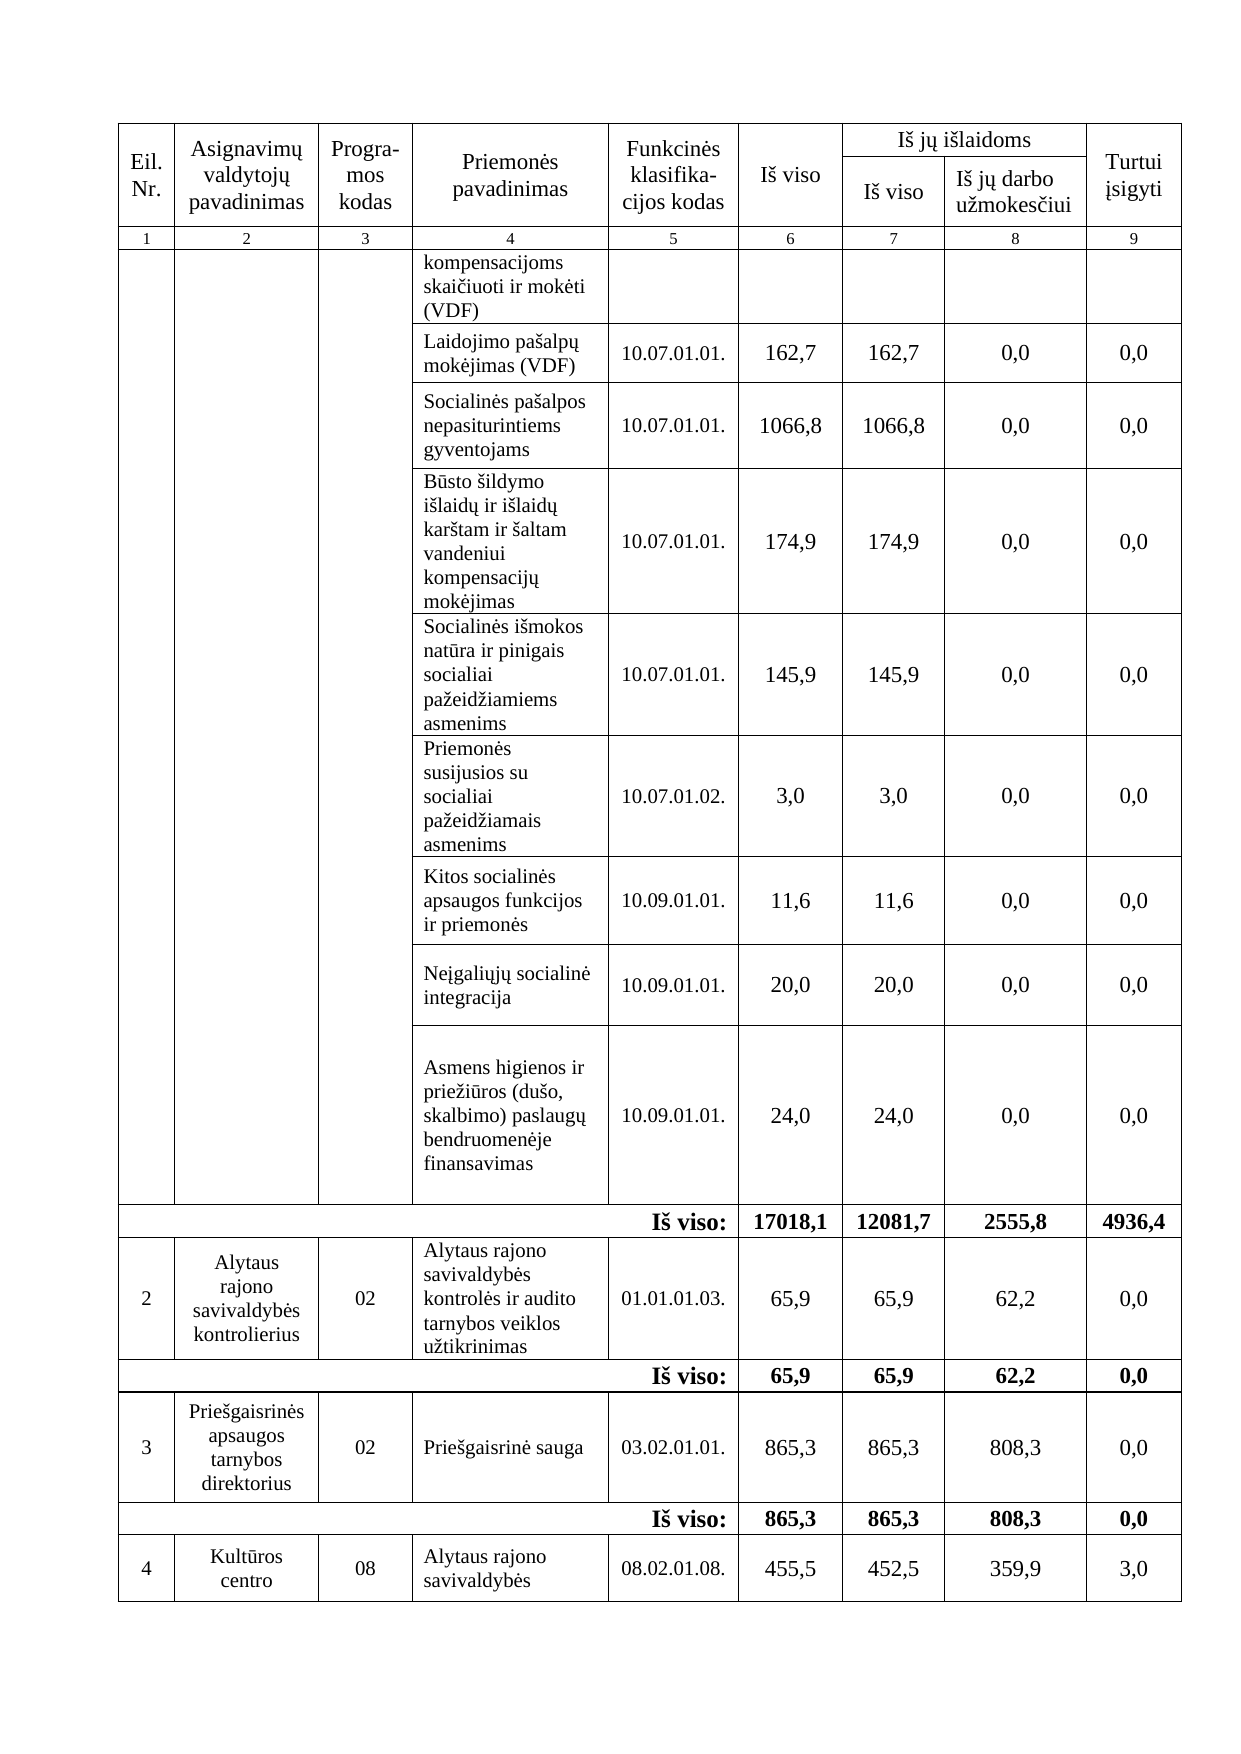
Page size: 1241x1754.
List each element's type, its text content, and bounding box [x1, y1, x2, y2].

table_cell 0,0 [1087, 324, 1181, 382]
table_header Iš viso [739, 124, 842, 226]
table_cell Asmens higienos ir priežiūros (dušo, skalbimo) paslaugų bendruomenėje finansavimas [413, 1026, 608, 1204]
table_cell 65,9 [843, 1360, 944, 1391]
table_cell 3 [319, 227, 412, 249]
table_cell 9 [1087, 227, 1181, 249]
table_cell 0,0 [1087, 736, 1181, 856]
table_cell 174,9 [739, 469, 842, 613]
table_cell 865,3 [843, 1393, 944, 1502]
table_cell [739, 250, 842, 322]
table_cell 2 [175, 227, 318, 249]
table_cell 359,9 [945, 1535, 1086, 1601]
table_cell 0,0 [945, 614, 1086, 734]
table_cell 0,0 [945, 383, 1086, 468]
table_cell 3,0 [1087, 1535, 1181, 1601]
table_cell 808,3 [945, 1393, 1086, 1502]
table_cell 65,9 [739, 1360, 842, 1391]
table_cell 1 [119, 227, 174, 249]
table_cell 03.02.01.01. [609, 1393, 738, 1502]
table_cell 0,0 [945, 857, 1086, 943]
table_cell 0,0 [1087, 857, 1181, 943]
table_cell 10.07.01.01. [609, 383, 738, 468]
table_cell Alytaus rajono savivaldybės [413, 1535, 608, 1601]
table_cell 6 [739, 227, 842, 249]
table_cell Iš viso: [119, 1503, 738, 1534]
table_cell 62,2 [945, 1360, 1086, 1391]
table_header Turtui įsigyti [1087, 124, 1181, 226]
table_cell [843, 250, 944, 322]
table_cell 3,0 [739, 736, 842, 856]
table_cell Neįgaliųjų socialinė integracija [413, 945, 608, 1025]
table_cell 20,0 [843, 945, 944, 1025]
table_cell 20,0 [739, 945, 842, 1025]
table_cell 10.07.01.01. [609, 614, 738, 734]
table_cell 10.09.01.01. [609, 945, 738, 1025]
table_cell 1066,8 [739, 383, 842, 468]
table_cell 0,0 [1087, 1503, 1181, 1534]
table_cell 0,0 [945, 469, 1086, 613]
table_cell 10.07.01.01. [609, 324, 738, 382]
table_cell 0,0 [1087, 945, 1181, 1025]
table_cell 02 [319, 1393, 412, 1502]
table_header Priemonės pavadinimas [413, 124, 608, 226]
table_cell 1066,8 [843, 383, 944, 468]
table_cell Iš jų darbo užmokesčiui [945, 157, 1086, 226]
table_cell Iš viso [843, 157, 944, 226]
table_cell 865,3 [843, 1503, 944, 1534]
table_cell 5 [609, 227, 738, 249]
table_cell 08.02.01.08. [609, 1535, 738, 1601]
table_cell 8 [945, 227, 1086, 249]
table_cell Priešgaisrinės apsaugos tarnybos direktorius [175, 1393, 318, 1502]
table_cell 162,7 [739, 324, 842, 382]
table_cell 3 [119, 1393, 174, 1502]
table_cell 10.09.01.01. [609, 857, 738, 943]
table_cell 01.01.01.03. [609, 1238, 738, 1358]
table_header Funkcinės klasifika-cijos kodas [609, 124, 738, 226]
table_cell 2555,8 [945, 1205, 1086, 1237]
table_header Eil. Nr. [119, 124, 174, 226]
table_cell 455,5 [739, 1535, 842, 1601]
table_cell 11,6 [739, 857, 842, 943]
table_cell 12081,7 [843, 1205, 944, 1237]
table_cell Būsto šildymo išlaidų ir išlaidų karštam ir šaltam vandeniui kompensacijų mokėjimas [413, 469, 608, 613]
table_cell Alytaus rajono savivaldybės kontrolės ir audito tarnybos veiklos užtikrinimas [413, 1238, 608, 1358]
table_cell 0,0 [1087, 1393, 1181, 1502]
table_cell 7 [843, 227, 944, 249]
table_cell 808,3 [945, 1503, 1086, 1534]
table_cell Socialinės išmokos natūra ir pinigais socialiai pažeidžiamiems asmenims [413, 614, 608, 734]
table_cell [945, 250, 1086, 322]
table_cell 02 [319, 1238, 412, 1358]
table_header Iš jų išlaidoms [843, 124, 1086, 156]
table_header Asignavimų valdytojų pavadinimas [175, 124, 318, 226]
table_header Progra-mos kodas [319, 124, 412, 226]
table_cell 62,2 [945, 1238, 1086, 1358]
table_cell 11,6 [843, 857, 944, 943]
table_cell 17018,1 [739, 1205, 842, 1237]
table_cell Iš viso: [119, 1360, 738, 1391]
table_cell 0,0 [945, 1026, 1086, 1204]
table_cell 162,7 [843, 324, 944, 382]
table_cell 174,9 [843, 469, 944, 613]
table_cell 4 [119, 1535, 174, 1601]
table_cell 10.07.01.01. [609, 469, 738, 613]
table_cell Socialinės pašalpos nepasiturintiems gyventojams [413, 383, 608, 468]
table_cell 10.09.01.01. [609, 1026, 738, 1204]
table_cell 0,0 [1087, 1360, 1181, 1391]
table_cell [175, 250, 318, 1204]
table_cell 0,0 [945, 945, 1086, 1025]
table_cell [119, 250, 174, 1204]
table_cell [609, 250, 738, 322]
table_cell 145,9 [843, 614, 944, 734]
table_cell 0,0 [945, 736, 1086, 856]
table_cell 0,0 [945, 324, 1086, 382]
table_cell 10.07.01.02. [609, 736, 738, 856]
table_cell 2 [119, 1238, 174, 1358]
table_cell 24,0 [843, 1026, 944, 1204]
table_cell 865,3 [739, 1393, 842, 1502]
table_cell 0,0 [1087, 383, 1181, 468]
table_cell Kitos socialinės apsaugos funkcijos ir priemonės [413, 857, 608, 943]
table_cell 0,0 [1087, 1026, 1181, 1204]
table_cell 0,0 [1087, 614, 1181, 734]
table_cell 865,3 [739, 1503, 842, 1534]
table_cell 4 [413, 227, 608, 249]
table_cell 145,9 [739, 614, 842, 734]
table_cell 3,0 [843, 736, 944, 856]
table_cell Alytaus rajono savivaldybės kontrolierius [175, 1238, 318, 1358]
table_cell 08 [319, 1535, 412, 1601]
table_cell Iš viso: [119, 1205, 738, 1237]
table_cell Priemonės susijusios su socialiai pažeidžiamais asmenims [413, 736, 608, 856]
table_cell kompensacijoms skaičiuoti ir mokėti (VDF) [413, 250, 608, 322]
table_cell 452,5 [843, 1535, 944, 1601]
table_cell 0,0 [1087, 1238, 1181, 1358]
table_cell 24,0 [739, 1026, 842, 1204]
table_cell Laidojimo pašalpų mokėjimas (VDF) [413, 324, 608, 382]
table_cell 65,9 [843, 1238, 944, 1358]
table_cell [1087, 250, 1181, 322]
table_cell Kultūros centro [175, 1535, 318, 1601]
table_cell 65,9 [739, 1238, 842, 1358]
table_cell [319, 250, 412, 1204]
table_cell Priešgaisrinė sauga [413, 1393, 608, 1502]
table_cell 0,0 [1087, 469, 1181, 613]
table_cell 4936,4 [1087, 1205, 1181, 1237]
